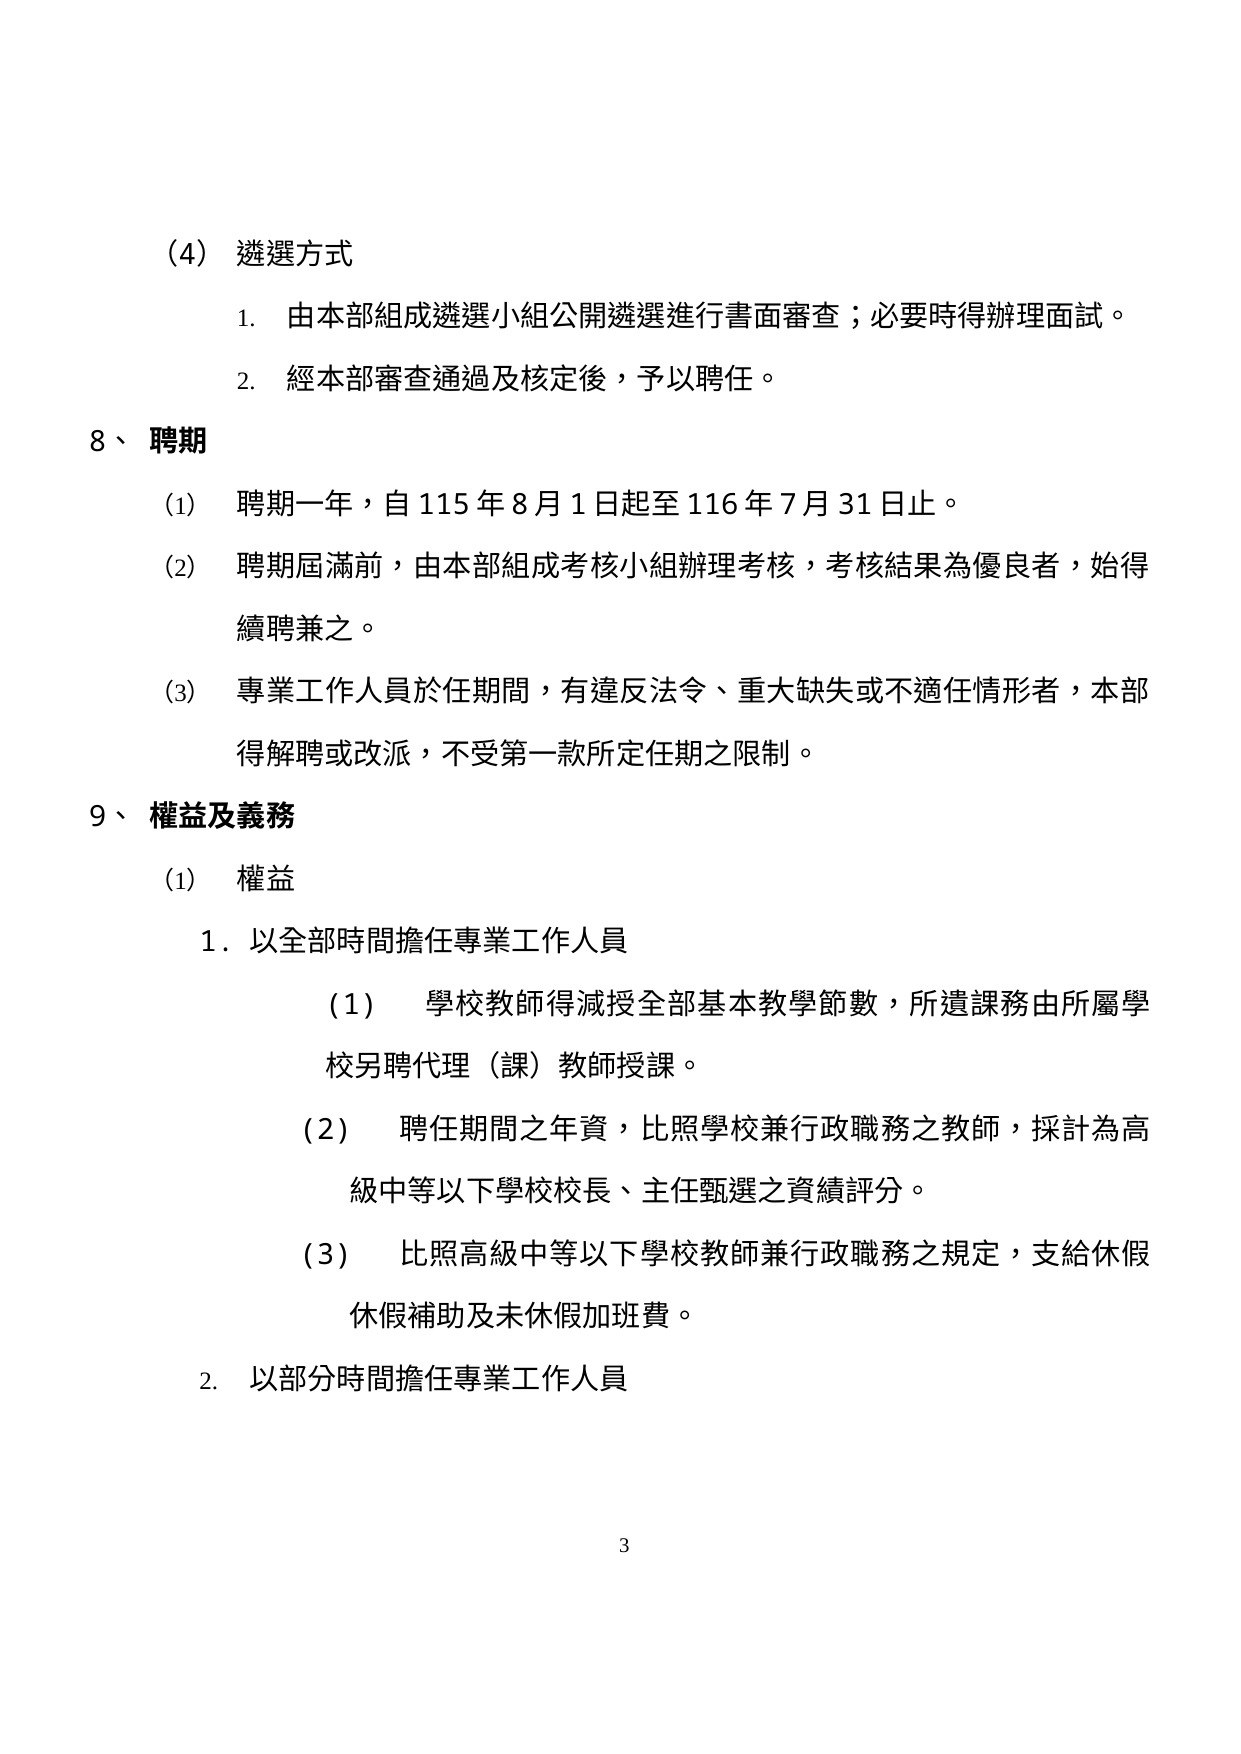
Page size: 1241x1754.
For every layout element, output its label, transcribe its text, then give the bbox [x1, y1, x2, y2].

list 聘任期間之年資，比照學校兼行政職務之教師，採計為高級中等以下學校校長、主任甄選之資績評分。 [299, 1085, 1152, 1210]
list 以部分時間擔任專業工作人員 [199, 1335, 1152, 1397]
list 比照高級中等以下學校教師兼行政職務之規定，支給休假、休假補助及未休假加班費。 [299, 1210, 1152, 1335]
list 權益 [149, 835, 1152, 897]
list 遴選方式 [149, 210, 1152, 272]
list 聘期一年，自115年8月1日起至116年7月31日止。 [149, 460, 1152, 522]
list 學校教師得減授全部基本教學節數，所遺課務由所屬學校另聘代理（課）教師授課。 [325, 960, 1152, 1085]
list 聘期 [89, 397, 1152, 460]
list 以全部時間擔任專業工作人員 [199, 897, 1152, 960]
list 聘期屆滿前，由本部組成考核小組辦理考核，考核結果為優良者，始得續聘兼之。 [149, 522, 1152, 647]
list 權益及義務 [89, 772, 1152, 835]
list 經本部審查通過及核定後，予以聘任。 [237, 335, 1152, 397]
list 專業工作人員於任期間，有違反法令、重大缺失或不適任情形者，本部得解聘或改派，不受第一款所定任期之限制。 [149, 647, 1152, 772]
list 由本部組成遴選小組公開遴選進行書面審查；必要時得辦理面試。 [237, 272, 1152, 335]
